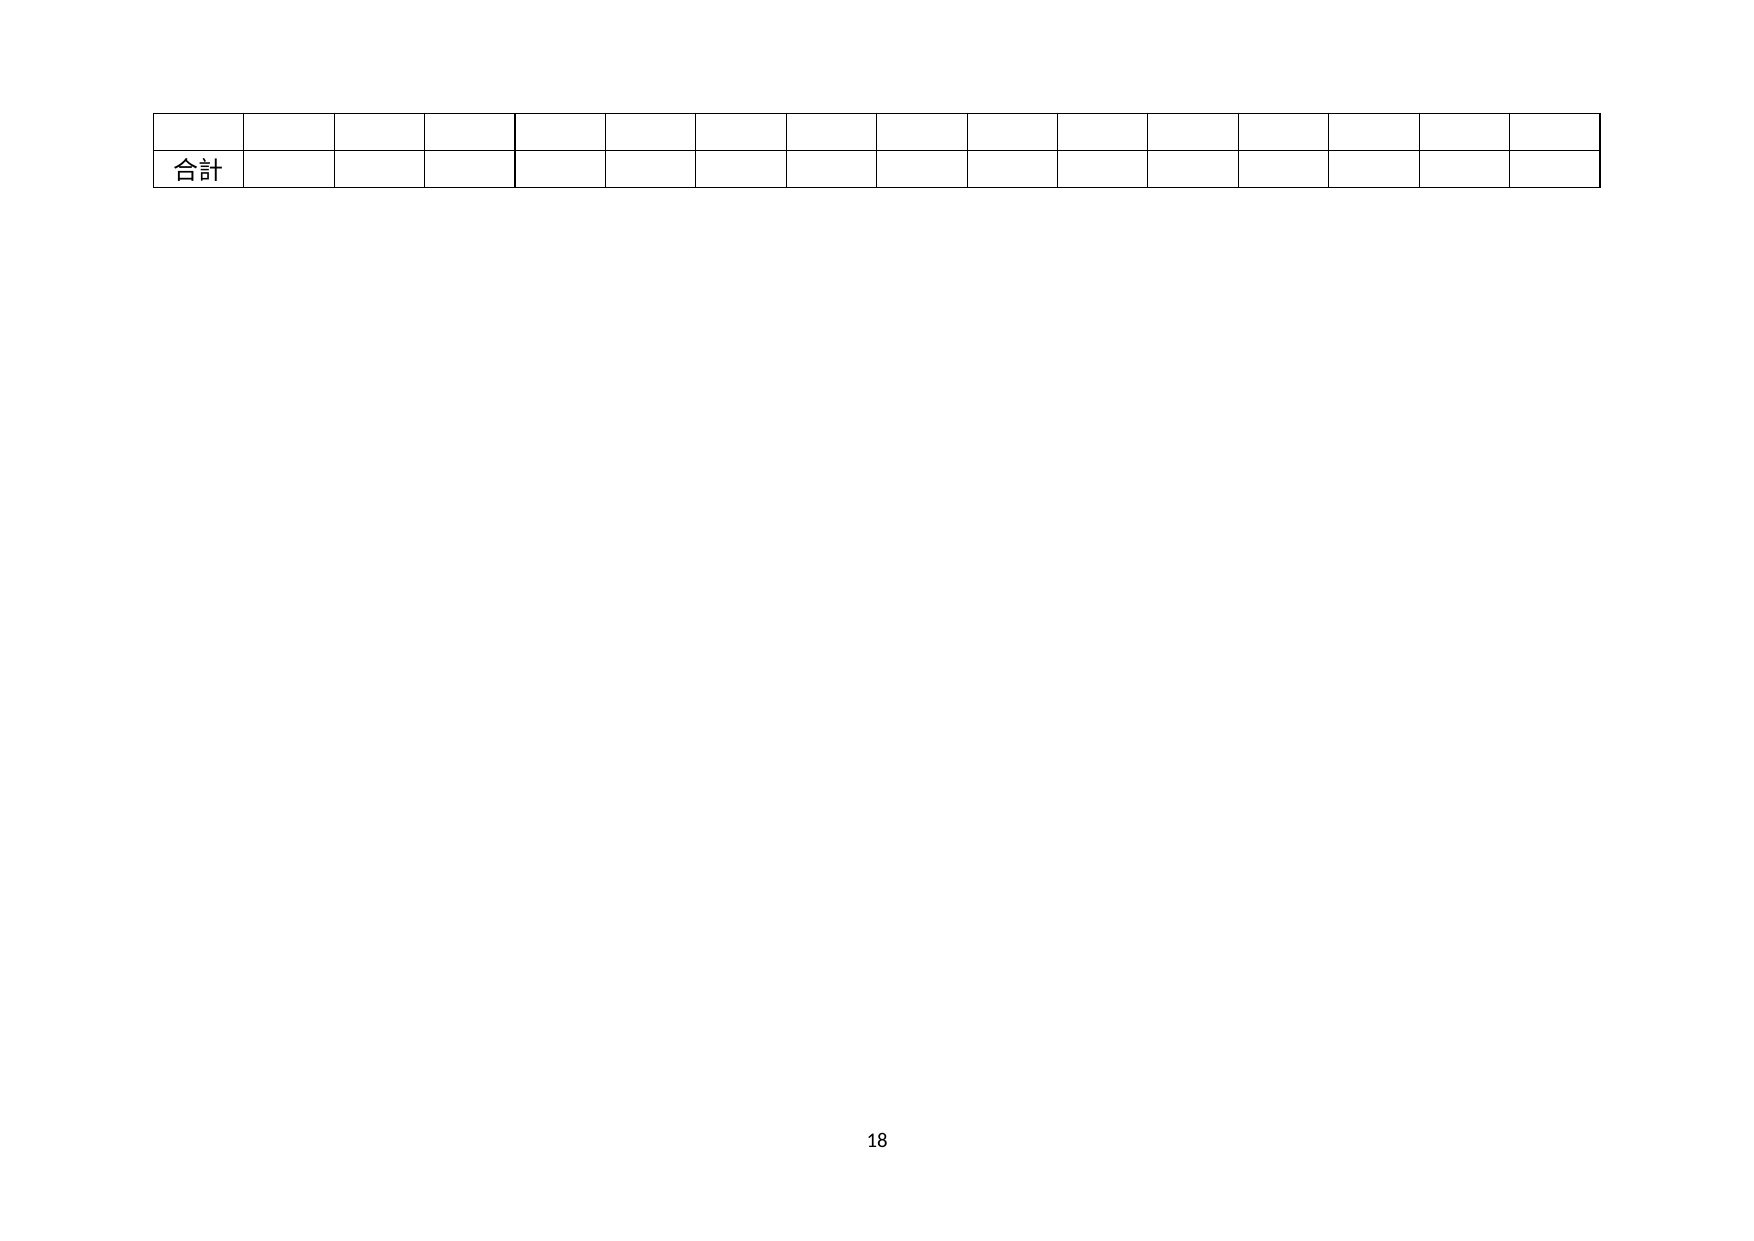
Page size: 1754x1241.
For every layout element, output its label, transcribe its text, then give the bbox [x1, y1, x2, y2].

table_cell [877, 151, 967, 187]
table_cell [877, 114, 967, 150]
table_cell [425, 151, 514, 187]
table_cell [1329, 151, 1419, 187]
table_cell [335, 151, 424, 187]
table_cell [606, 114, 695, 150]
table_cell 合計 [154, 151, 243, 187]
table_cell [1420, 114, 1509, 150]
table_cell [1239, 151, 1328, 187]
table_cell [1148, 151, 1238, 187]
table_cell [1510, 114, 1599, 150]
table_cell [696, 114, 786, 150]
table_cell [787, 151, 876, 187]
table_cell [787, 114, 876, 150]
table_cell [606, 151, 695, 187]
table_cell [1329, 114, 1419, 150]
table_cell [968, 114, 1057, 150]
table_cell [516, 114, 605, 150]
table_cell [968, 151, 1057, 187]
table_cell [1058, 114, 1147, 150]
table_cell [244, 114, 334, 150]
table_cell [425, 114, 514, 150]
table_cell [1058, 151, 1147, 187]
table_cell [1420, 151, 1509, 187]
table_cell [335, 114, 424, 150]
table_cell [516, 151, 605, 187]
table_cell [154, 114, 243, 150]
table_cell [696, 151, 786, 187]
table_cell [1239, 114, 1328, 150]
table_cell [1510, 151, 1599, 187]
table_cell [1148, 114, 1238, 150]
table_cell [244, 151, 334, 187]
